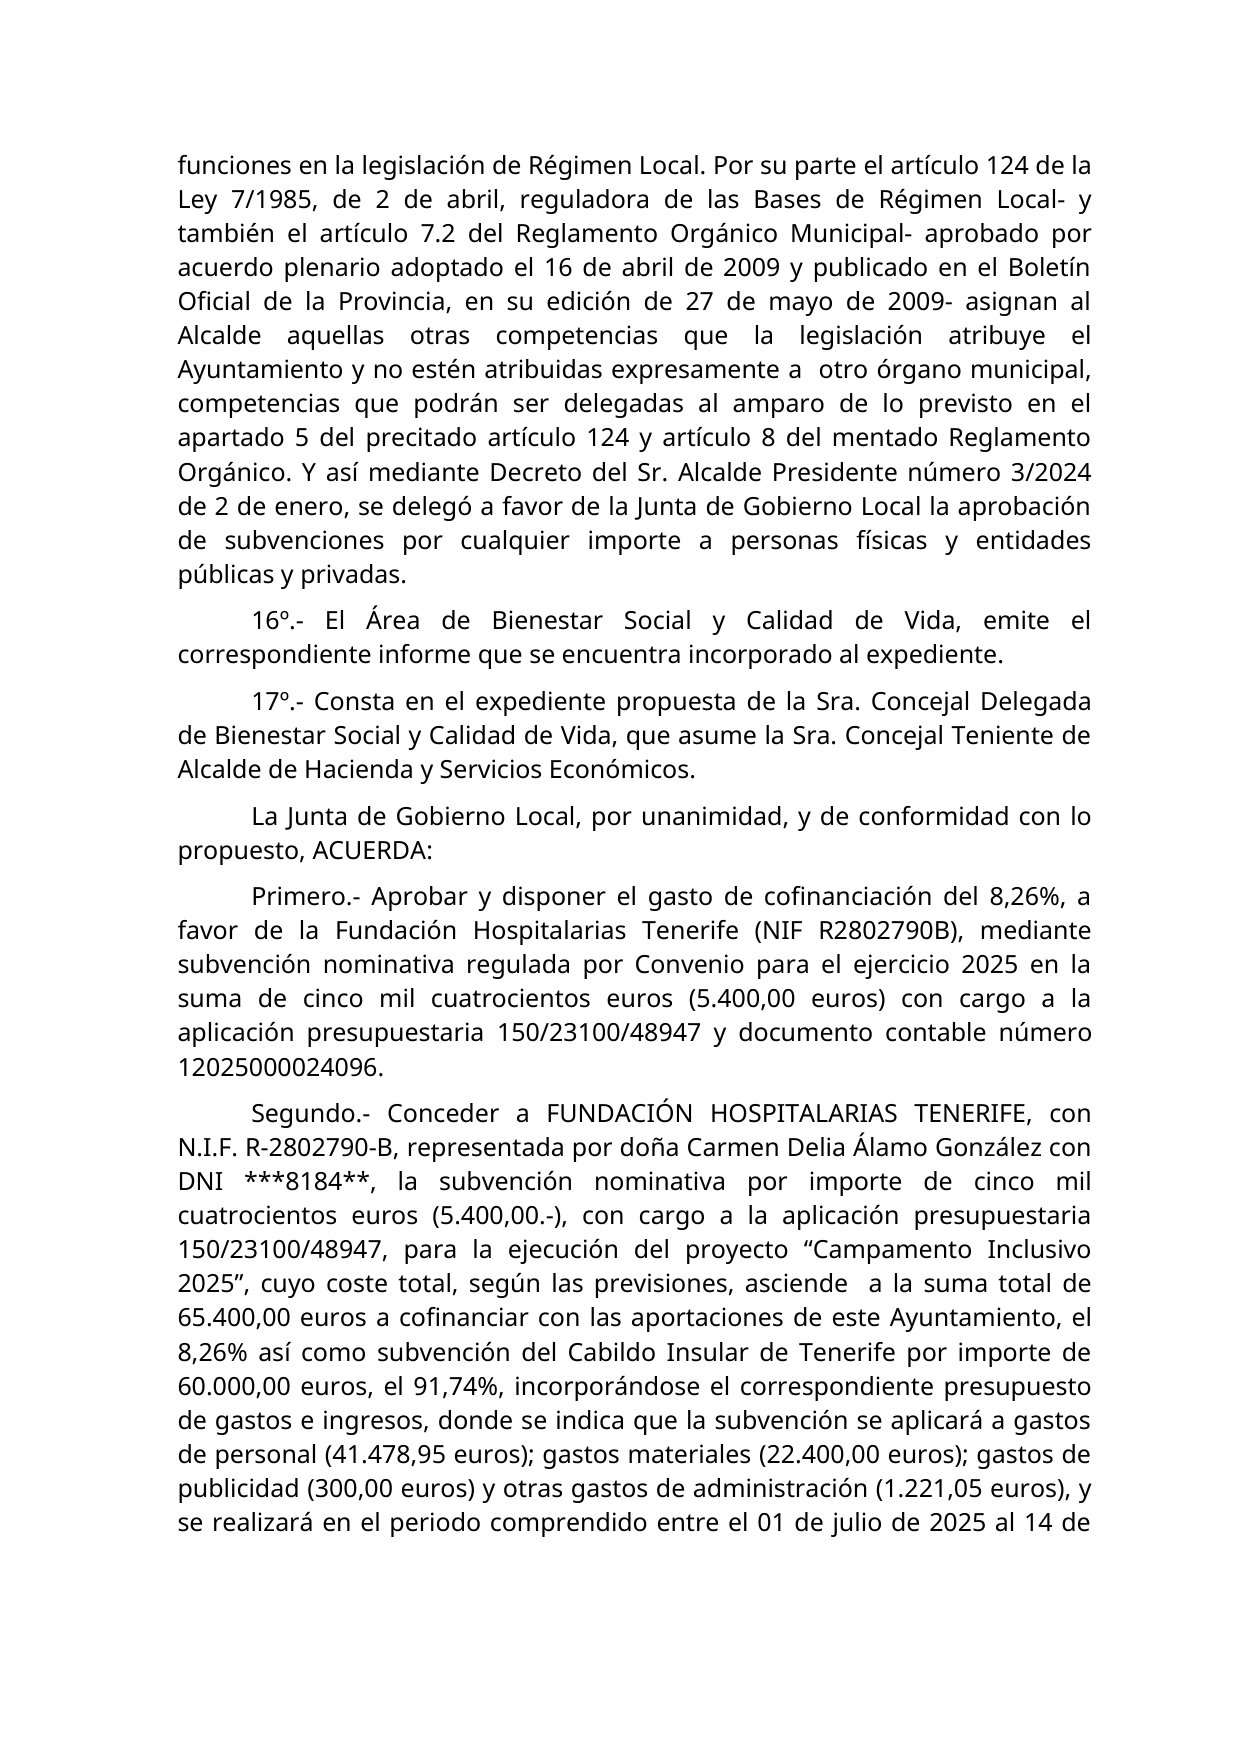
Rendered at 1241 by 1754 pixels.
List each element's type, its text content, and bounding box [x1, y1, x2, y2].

text La Junta de Gobierno Local, por unanimidad, y de conformidad con lo propuesto, ACUERDA: [177, 798, 1093, 866]
text 16º.- El Área de Bienestar Social y Calidad de Vida, emite el correspondiente informe que se encuentra incorporado al expediente. [177, 603, 1093, 671]
text Primero.- Aprobar y disponer el gasto de cofinanciación del 8,26%, a favor de la Fundación Hospitalarias Tenerife (NIF R2802790B), mediante subvención nominativa regulada por Convenio para el ejercicio 2025 en la suma de cinco mil cuatrocientos euros (5.400,00 euros) con cargo a la aplicación presupuestaria 150/23100/48947 y documento contable número 12025000024096. [177, 879, 1093, 1083]
text 17º.- Consta en el expediente propuesta de la Sra. Concejal Delegada de Bienestar Social y Calidad de Vida, que asume la Sra. Concejal Teniente de Alcalde de Hacienda y Servicios Económicos. [177, 683, 1093, 786]
text Segundo.- Conceder a FUNDACIÓN HOSPITALARIAS TENERIFE, con N.I.F. R-2802790-B, representada por doña Carmen Delia Álamo González con DNI ***8184**, la subvención nominativa por importe de cinco mil cuatrocientos euros (5.400,00.-), con cargo a la aplicación presupuestaria 150/23100/48947, para la ejecución del proyecto “Campamento Inclusivo 2025”, cuyo coste total, según las previsiones, asciende a la suma total de 65.400,00 euros a cofinanciar con las aportaciones de este Ayuntamiento, el 8,26% así como subvención del Cabildo Insular de Tenerife por importe de 60.000,00 euros, el 91,74%, incorporándose el correspondiente presupuesto de gastos e ingresos, donde se indica que la subvención se aplicará a gastos de personal (41.478,95 euros); gastos materiales (22.400,00 euros); gastos de publicidad (300,00 euros) y otras gastos de administración (1.221,05 euros), y se realizará en el periodo comprendido entre el 01 de julio de 2025 al 14 de [177, 1096, 1093, 1538]
text funciones en la legislación de Régimen Local. Por su parte el artículo 124 de la Ley 7/1985, de 2 de abril, reguladora de las Bases de Régimen Local- y también el artículo 7.2 del Reglamento Orgánico Municipal- aprobado por acuerdo plenario adoptado el 16 de abril de 2009 y publicado en el Boletín Oficial de la Provincia, en su edición de 27 de mayo de 2009- asignan al Alcalde aquellas otras competencias que la legislación atribuye el Ayuntamiento y no estén atribuidas expresamente a otro órgano municipal, competencias que podrán ser delegadas al amparo de lo previsto en el apartado 5 del precitado artículo 124 y artículo 8 del mentado Reglamento Orgánico. Y así mediante Decreto del Sr. Alcalde Presidente número 3/2024 de 2 de enero, se delegó a favor de la Junta de Gobierno Local la aprobación de subvenciones por cualquier importe a personas físicas y entidades públicas y privadas. [177, 148, 1093, 590]
